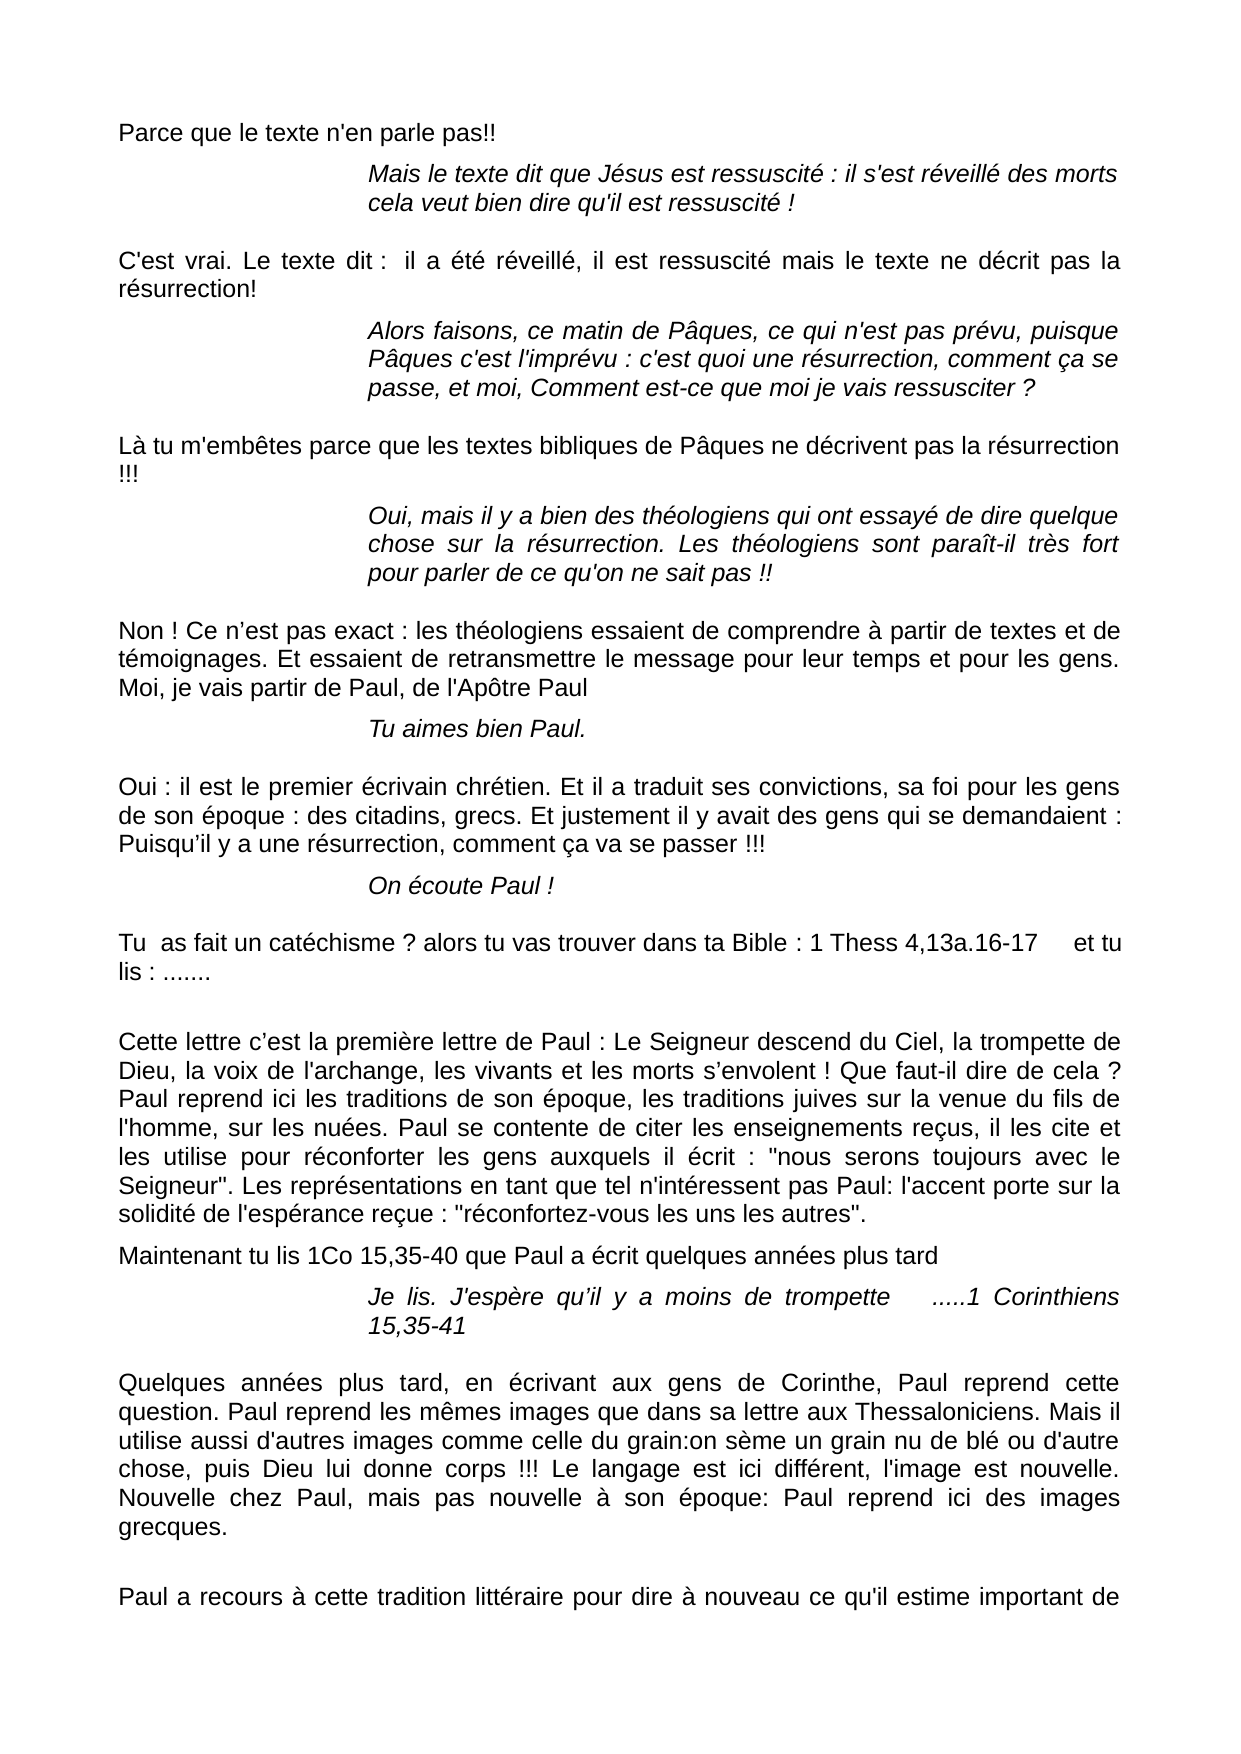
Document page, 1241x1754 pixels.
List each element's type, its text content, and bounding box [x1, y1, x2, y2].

text Tu aimes bien Paul. [368, 714, 1122, 743]
text Non ! Ce n’est pas exact : les théologiens essaient de comprendre à partir de textes et de témoignages. Et essaient de retransmettre le message pour leur temps et pour les gens. Moi, je vais partir de Paul, de l'Apôtre Paul [118, 587, 1122, 702]
text Quelques années plus tard, en écrivant aux gens de Corinthe, Paul reprend cette question. Paul reprend les mêmes images que dans sa lettre aux Thessaloniciens. Mais il utilise aussi d'autres images comme celle du grain:on sème un grain nu de blé ou d'autre chose, puis Dieu lui donne corps !!! Le langage est ici différent, l'image est nouvelle. Nouvelle chez Paul, mais pas nouvelle à son époque: Paul reprend ici des images grecques. [118, 1339, 1122, 1541]
text Tu as fait un catéchisme ? alors tu vas trouver dans ta Bible : 1 Thess 4,13a.16-17 et tu lis : ....... [118, 899, 1122, 986]
text C'est vrai. Le texte dit : il a été réveillé, il est ressuscité mais le texte ne décrit pas la résurrection! [118, 217, 1122, 303]
text Oui, mais il y a bien des théologiens qui ont essayé de dire quelque chose sur la résurrection. Les théologiens sont paraît-il très fort pour parler de ce qu'on ne sait pas !! [368, 501, 1122, 587]
text Je lis. J'espère qu’il y a moins de trompette .....1 Corinthiens 15,35-41 [368, 1282, 1122, 1339]
text Parce que le texte n'en parle pas!! [118, 118, 1122, 147]
text Alors faisons, ce matin de Pâques, ce qui n'est pas prévu, puisque Pâques c'est l'imprévu : c'est quoi une résurrection, comment ça se passe, et moi, Comment est-ce que moi je vais ressusciter ? [368, 316, 1122, 402]
text Maintenant tu lis 1Co 15,35-40 que Paul a écrit quelques années plus tard [118, 1241, 1122, 1269]
text Mais le texte dit que Jésus est ressuscité : il s'est réveillé des morts cela veut bien dire qu'il est ressuscité ! [368, 159, 1122, 217]
text Cette lettre c’est la première lettre de Paul : Le Seigneur descend du Ciel, la trompette de Dieu, la voix de l'archange, les vivants et les morts s’envolent ! Que faut-il dire de cela ? Paul reprend ici les traditions de son époque, les traditions juives sur la venue du fils de l'homme, sur les nuées. Paul se contente de citer les enseignements reçus, il les cite et les utilise pour réconforter les gens auxquels il écrit : "nous serons toujours avec le Seigneur". Les représentations en tant que tel n'intéressent pas Paul: l'accent porte sur la solidité de l'espérance reçue : "réconfortez-vous les uns les autres". [118, 998, 1122, 1228]
text Là tu m'embêtes parce que les textes bibliques de Pâques ne décrivent pas la résurrection !!! [118, 402, 1122, 488]
text Oui : il est le premier écrivain chrétien. Et il a traduit ses convictions, sa foi pour les gens de son époque : des citadins, grecs. Et justement il y avait des gens qui se demandaient : Puisqu’il y a une résurrection, comment ça va se passer !!! [118, 743, 1122, 858]
text On écoute Paul ! [368, 871, 1122, 899]
text Paul a recours à cette tradition littéraire pour dire à nouveau ce qu'il estime important de [118, 1553, 1122, 1611]
